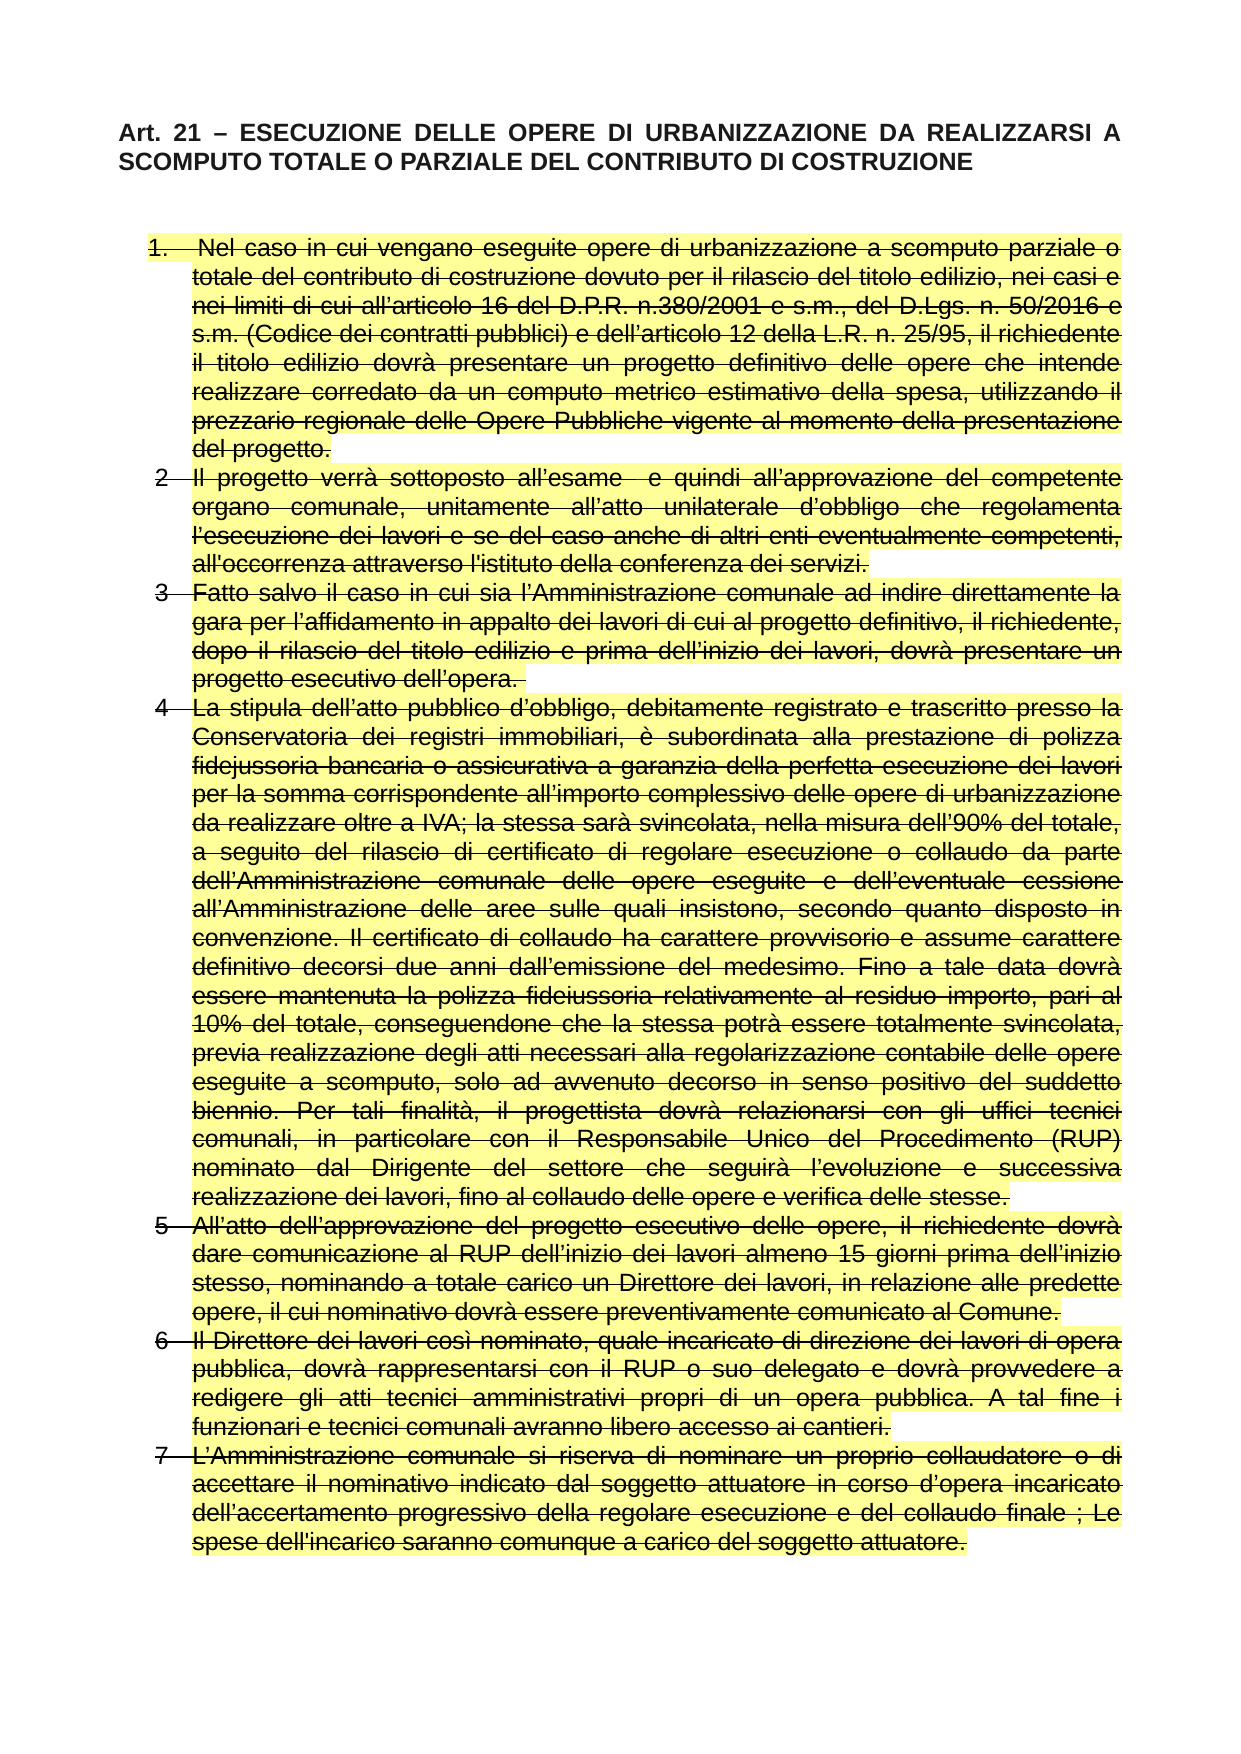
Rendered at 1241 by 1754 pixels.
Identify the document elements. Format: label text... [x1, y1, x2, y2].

list Il Direttore dei lavori così nominato, quale incaricato di direzione dei lavori di opera pubblica, dovrà rappresentarsi con il RUP o suo delegato e dovrà provvedere a redigere gli atti tecnici amministrativi propri di un opera pubblica. A tal fine i funzionari e tecnici comunali avranno libero accesso ai cantieri. [154, 1342, 1122, 1441]
text 1. Nel caso in cui vengano eseguite opere di urbanizzazione a scomputo parziale o totale del contributo di costruzione dovuto per il rilascio del titolo edilizio, nei casi e nei limiti di cui all’articolo 16 del D.P.R. n.380/2001 e s.m., del D.Lgs. n. 50/2016 e s.m. (Codice dei contratti pubblici) e dell’articolo 12 della L.R. n. 25/95, il richiedente il titolo edilizio dovrà presentare un progetto definitivo delle opere che intende realizzare corredato da un computo metrico estimativo della spesa, utilizzando il prezzario regionale delle Opere Pubbliche vigente al momento della presentazione del progetto. [148, 233, 1122, 463]
list Fatto salvo il caso in cui sia l’Amministrazione comunale ad indire direttamente la gara per l’affidamento in appalto dei lavori di cui al progetto definitivo, il richiedente, dopo il rilascio del titolo edilizio e prima dell’inizio dei lavori, dovrà presentare un progetto esecutivo dell’opera. [154, 578, 1122, 693]
list Il progetto verrà sottoposto all’esame e quindi all’approvazione del competente organo comunale, unitamente all’atto unilaterale d’obbligo che regolamenta l’esecuzione dei lavori e se del caso anche di altri enti eventualmente competenti, all'occorrenza attraverso l'istituto della conferenza dei servizi. [154, 463, 1122, 479]
list Il progetto verrà sottoposto all’esame e quindi all’approvazione del competente organo comunale, unitamente all’atto unilaterale d’obbligo che regolamenta l’esecuzione dei lavori e se del caso anche di altri enti eventualmente competenti, all'occorrenza attraverso l'istituto della conferenza dei servizi. [154, 480, 1122, 578]
list La stipula dell’atto pubblico d’obbligo, debitamente registrato e trascritto presso la Conservatoria dei registri immobiliari, è subordinata alla prestazione di polizza fidejussoria bancaria o assicurativa a garanzia della perfetta esecuzione dei lavori per la somma corrispondente all’importo complessivo delle opere di urbanizzazione da realizzare oltre a IVA; la stessa sarà svincolata, nella misura dell’90% del totale, a seguito del rilascio di certificato di regolare esecuzione o collaudo da parte dell’Amministrazione comunale delle opere eseguite e dell’eventuale cessione all’Amministrazione delle aree sulle quali insistono, secondo quanto disposto in convenzione. Il certificato di collaudo ha carattere provvisorio e assume carattere definitivo decorsi due anni dall’emissione del medesimo. Fino a tale data dovrà essere mantenuta la polizza fideiussoria relativamente al residuo importo, pari al 10% del totale, conseguendone che la stessa potrà essere totalmente svincolata, previa realizzazione degli atti necessari alla regolarizzazione contabile delle opere eseguite a scomputo, solo ad avvenuto decorso in senso positivo del suddetto biennio. Per tali finalità, il progettista dovrà relazionarsi con gli uffici tecnici comunali, in particolare con il Responsabile Unico del Procedimento (RUP) nominato dal Dirigente del settore che seguirà l’evoluzione e successiva realizzazione dei lavori, fino al collaudo delle opere e verifica delle stesse. [154, 710, 1122, 1211]
list L’Amministrazione comunale si riserva di nominare un proprio collaudatore o di accettare il nominativo indicato dal soggetto attuatore in corso d’opera incaricato dell’accertamento progressivo della regolare esecuzione e del collaudo finale ; Le spese dell'incarico saranno comunque a carico del soggetto attuatore. [154, 1457, 1122, 1556]
list All’atto dell’approvazione del progetto esecutivo delle opere, il richiedente dovrà dare comunicazione al RUP dell’inizio dei lavori almeno 15 giorni prima dell’inizio stesso, nominando a totale carico un Direttore dei lavori, in relazione alle predette opere, il cui nominativo dovrà essere preventivamente comunicato al Comune. [154, 1211, 1122, 1226]
list L’Amministrazione comunale si riserva di nominare un proprio collaudatore o di accettare il nominativo indicato dal soggetto attuatore in corso d’opera incaricato dell’accertamento progressivo della regolare esecuzione e del collaudo finale ; Le spese dell'incarico saranno comunque a carico del soggetto attuatore. [154, 1441, 1122, 1456]
list All’atto dell’approvazione del progetto esecutivo delle opere, il richiedente dovrà dare comunicazione al RUP dell’inizio dei lavori almeno 15 giorni prima dell’inizio stesso, nominando a totale carico un Direttore dei lavori, in relazione alle predette opere, il cui nominativo dovrà essere preventivamente comunicato al Comune. [154, 1227, 1122, 1326]
list Il Direttore dei lavori così nominato, quale incaricato di direzione dei lavori di opera pubblica, dovrà rappresentarsi con il RUP o suo delegato e dovrà provvedere a redigere gli atti tecnici amministrativi propri di un opera pubblica. A tal fine i funzionari e tecnici comunali avranno libero accesso ai cantieri. [154, 1326, 1122, 1341]
text Art. 21 – ESECUZIONE DELLE OPERE DI URBANIZZAZIONE DA REALIZZARSI A SCOMPUTO TOTALE O PARZIALE DEL CONTRIBUTO DI COSTRUZIONE [118, 118, 1122, 176]
